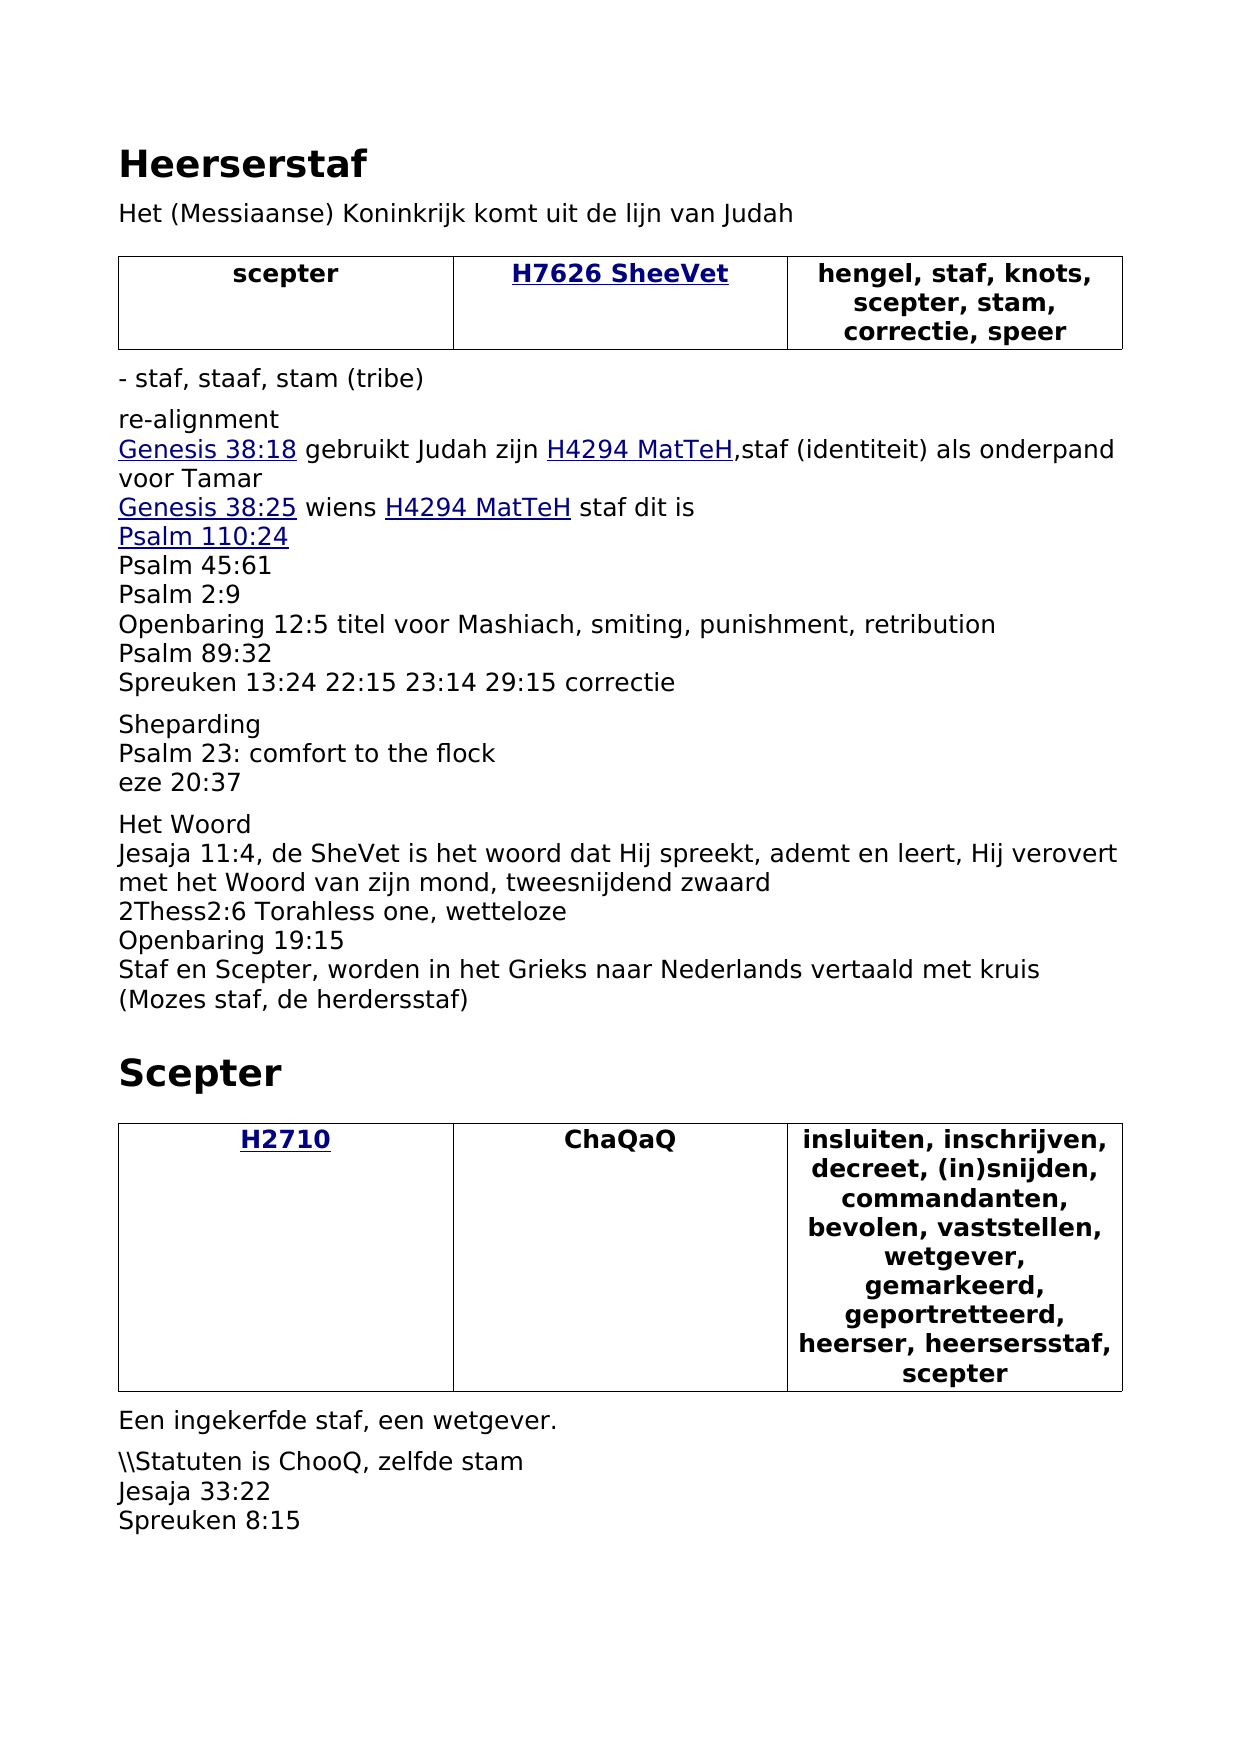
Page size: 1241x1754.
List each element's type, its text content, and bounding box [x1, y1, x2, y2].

text \\Statuten is ChooQ, zelfde stam Jesaja 33:22 Spreuken 8:15 [118, 1447, 1122, 1535]
text Sheparding Psalm 23: comfort to the flock eze 20:37 [118, 710, 1122, 797]
text Het (Messiaanse) Koninkrijk komt uit de lijn van Judah [118, 199, 1122, 228]
table_header H2710 [119, 1124, 453, 1391]
table_header hengel, staf, knots, scepter, stam, correctie, speer [788, 257, 1122, 349]
table_header ChaQaQ [454, 1124, 787, 1391]
text Een ingekerfde staf, een wetgever. [118, 1406, 1122, 1435]
table_header insluiten, inschrijven, decreet, (in)snijden, commandanten, bevolen, vaststellen, wetgever, gemarkeerd, geportretteerd, heerser, heersersstaf, scepter [788, 1124, 1122, 1391]
text Het Woord Jesaja 11:4, de SheVet is het woord dat Hij spreekt, ademt en leert, Hij verovert met het Woord van zijn mond, tweesnijdend zwaard 2Thess2:6 Torahless one, wetteloze Openbaring 19:15 Staf en Scepter, worden in het Grieks naar Nederlands vertaald met kruis (Mozes staf, de herdersstaf) [118, 810, 1122, 1014]
table_header H7626 SheeVet [454, 257, 787, 349]
subtitle Heerserstaf [118, 143, 1122, 187]
text re-alignment Genesis 38:18 gebruikt Judah zijn H4294 MatTeH,staf (identiteit) als onderpand voor Tamar Genesis 38:25 wiens H4294 MatTeH staf dit is Psalm 110:24 Psalm 45:61 Psalm 2:9 Openbaring 12:5 titel voor Mashiach, smiting, punishment, retribution Psalm 89:32 Spreuken 13:24 22:15 23:14 29:15 correctie [118, 406, 1122, 697]
text - staf, staaf, stam (tribe) [118, 364, 1122, 393]
table_header scepter [119, 257, 453, 349]
subtitle Scepter [118, 1052, 1122, 1095]
